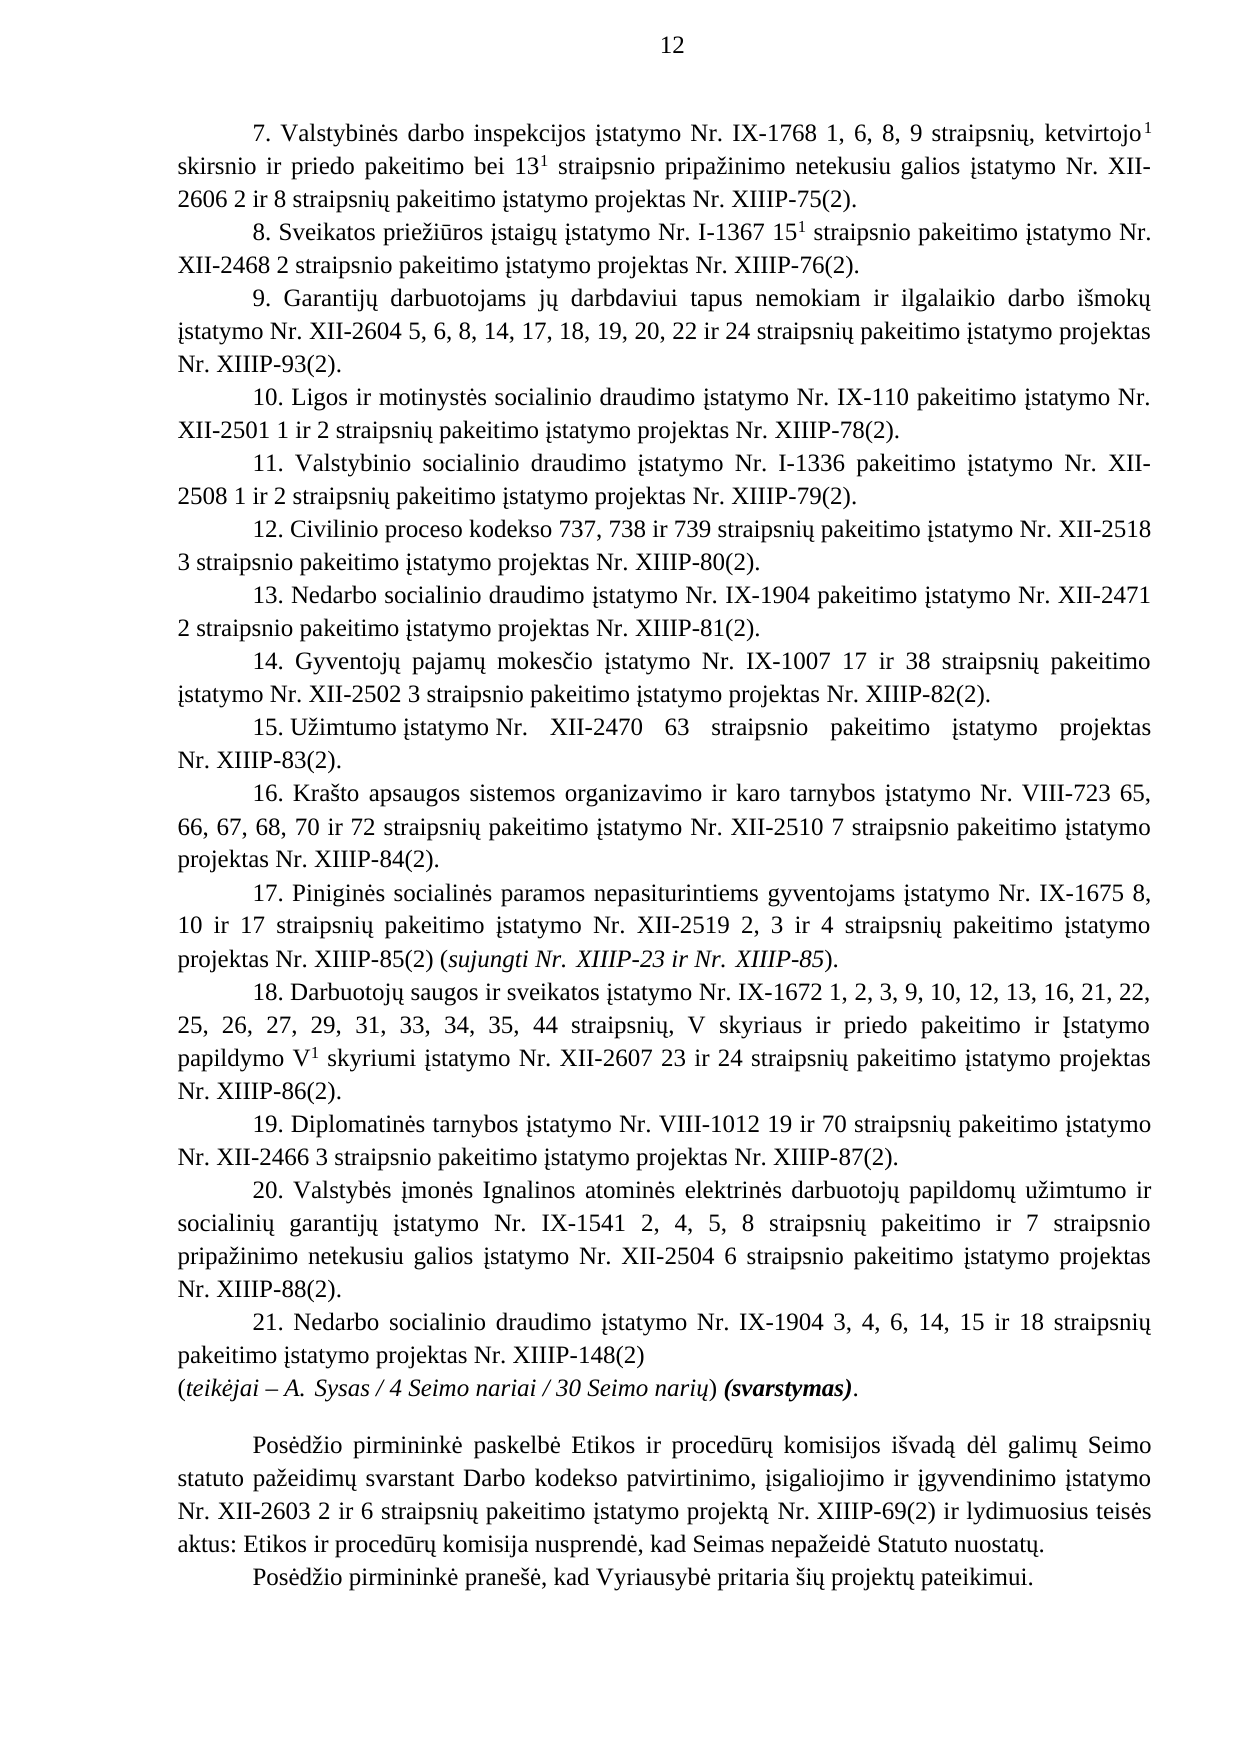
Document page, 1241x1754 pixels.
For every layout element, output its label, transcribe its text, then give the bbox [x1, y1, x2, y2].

text 19. Diplomatinės tarnybos įstatymo Nr. VIII-1012 19 ir 70 straipsnių pakeitimo įstatymo Nr. XII-2466 3 straipsnio pakeitimo įstatymo projektas Nr. XIIIP-87(2). [177, 1109, 1152, 1171]
text 20. Valstybės įmonės Ignalinos atominės elektrinės darbuotojų papildomų užimtumo ir socialinių garantijų įstatymo Nr. IX-1541 2, 4, 5, 8 straipsnių pakeitimo ir 7 straipsnio pripažinimo netekusiu galios įstatymo Nr. XII-2504 6 straipsnio pakeitimo įstatymo projektas Nr. XIIIP-88(2). [177, 1175, 1152, 1303]
text 17. Piniginės socialinės paramos nepasiturintiems gyventojams įstatymo Nr. IX-1675 8, 10 ir 17 straipsnių pakeitimo įstatymo Nr. XII-2519 2, 3 ir 4 straipsnių pakeitimo įstatymo projektas Nr. XIIIP-85(2) (sujungti Nr. XIIIP-23 ir Nr. XIIIP-85). [177, 878, 1152, 972]
text Posėdžio pirmininkė pranešė, kad Vyriausybė pritaria šių projektų pateikimui. [177, 1562, 1152, 1591]
text 16. Krašto apsaugos sistemos organizavimo ir karo tarnybos įstatymo Nr. VIII-723 65, 66, 67, 68, 70 ir 72 straipsnių pakeitimo įstatymo Nr. XII-2510 7 straipsnio pakeitimo įstatymo projektas Nr. XIIIP-84(2). [177, 778, 1152, 873]
text 11. Valstybinio socialinio draudimo įstatymo Nr. I-1336 pakeitimo įstatymo Nr. XII-2508 1 ir 2 straipsnių pakeitimo įstatymo projektas Nr. XIIIP-79(2). [177, 448, 1152, 510]
text 13. Nedarbo socialinio draudimo įstatymo Nr. IX-1904 pakeitimo įstatymo Nr. XII-2471 2 straipsnio pakeitimo įstatymo projektas Nr. XIIIP-81(2). [177, 580, 1152, 642]
text Posėdžio pirmininkė paskelbė Etikos ir procedūrų komisijos išvadą dėl galimų Seimo statuto pažeidimų svarstant Darbo kodekso patvirtinimo, įsigaliojimo ir įgyvendinimo įstatymo Nr. XII-2603 2 ir 6 straipsnių pakeitimo įstatymo projektą Nr. XIIIP-69(2) ir lydimuosius teisės aktus: Etikos ir procedūrų komisija nusprendė, kad Seimas nepažeidė Statuto nuostatų. [177, 1430, 1152, 1558]
text 9. Garantijų darbuotojams jų darbdaviui tapus nemokiam ir ilgalaikio darbo išmokų įstatymo Nr. XII-2604 5, 6, 8, 14, 17, 18, 19, 20, 22 ir 24 straipsnių pakeitimo įstatymo projektas Nr. XIIIP-93(2). [177, 283, 1152, 378]
text 15. Užimtumo įstatymo Nr. XII-2470 63 straipsnio pakeitimo įstatymo projektas Nr. XIIIP-83(2). [177, 712, 1152, 774]
text 10. Ligos ir motinystės socialinio draudimo įstatymo Nr. IX-110 pakeitimo įstatymo Nr. XII-2501 1 ir 2 straipsnių pakeitimo įstatymo projektas Nr. XIIIP-78(2). [177, 382, 1152, 444]
text 7. Valstybinės darbo inspekcijos įstatymo Nr. IX-1768 1, 6, 8, 9 straipsnių, ketvirtojo1 skirsnio ir priedo pakeitimo bei 131 straipsnio pripažinimo netekusiu galios įstatymo Nr. XII-2606 2 ir 8 straipsnių pakeitimo įstatymo projektas Nr. XIIIP-75(2). [177, 118, 1152, 213]
text 8. Sveikatos priežiūros įstaigų įstatymo Nr. I-1367 151 straipsnio pakeitimo įstatymo Nr. XII-2468 2 straipsnio pakeitimo įstatymo projektas Nr. XIIIP-76(2). [177, 217, 1152, 279]
text 12. Civilinio proceso kodekso 737, 738 ir 739 straipsnių pakeitimo įstatymo Nr. XII-2518 3 straipsnio pakeitimo įstatymo projektas Nr. XIIIP-80(2). [177, 514, 1152, 576]
text 14. Gyventojų pajamų mokesčio įstatymo Nr. IX-1007 17 ir 38 straipsnių pakeitimo įstatymo Nr. XII-2502 3 straipsnio pakeitimo įstatymo projektas Nr. XIIIP-82(2). [177, 646, 1152, 708]
text 18. Darbuotojų saugos ir sveikatos įstatymo Nr. IX-1672 1, 2, 3, 9, 10, 12, 13, 16, 21, 22, 25, 26, 27, 29, 31, 33, 34, 35, 44 straipsnių, V skyriaus ir priedo pakeitimo ir Įstatymo papildymo V1 skyriumi įstatymo Nr. XII-2607 23 ir 24 straipsnių pakeitimo įstatymo projektas Nr. XIIIP-86(2). [177, 977, 1152, 1104]
text 21. Nedarbo socialinio draudimo įstatymo Nr. IX-1904 3, 4, 6, 14, 15 ir 18 straipsnių pakeitimo įstatymo projektas Nr. XIIIP-148(2) [177, 1307, 1152, 1369]
text (teikėjai – A. Sysas / 4 Seimo nariai / 30 Seimo narių) (svarstymas). [177, 1373, 1152, 1402]
